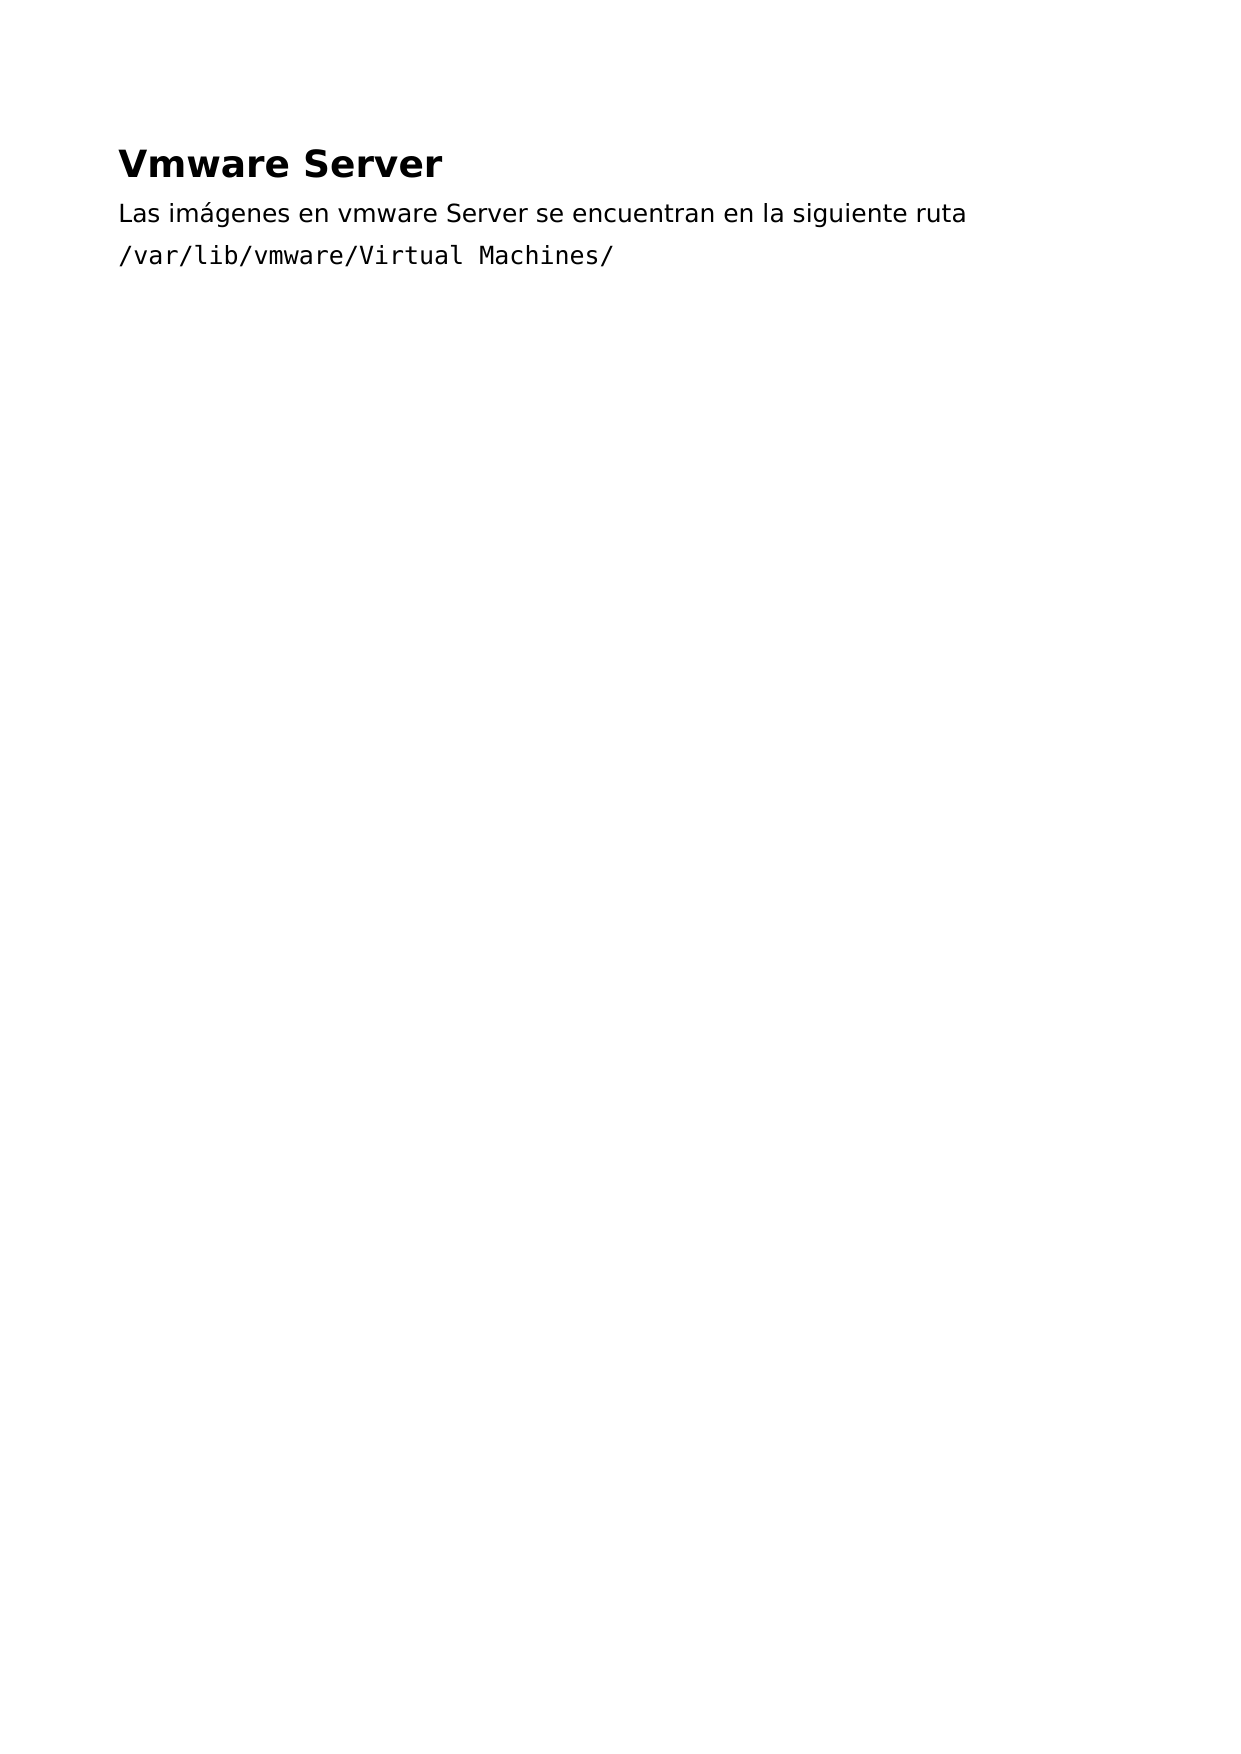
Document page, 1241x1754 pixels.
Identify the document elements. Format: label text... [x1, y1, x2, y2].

text Las imágenes en vmware Server se encuentran en la siguiente ruta [118, 199, 1122, 228]
text /var/lib/vmware/Virtual Machines/ [118, 241, 1122, 270]
subtitle Vmware Server [118, 143, 1122, 187]
